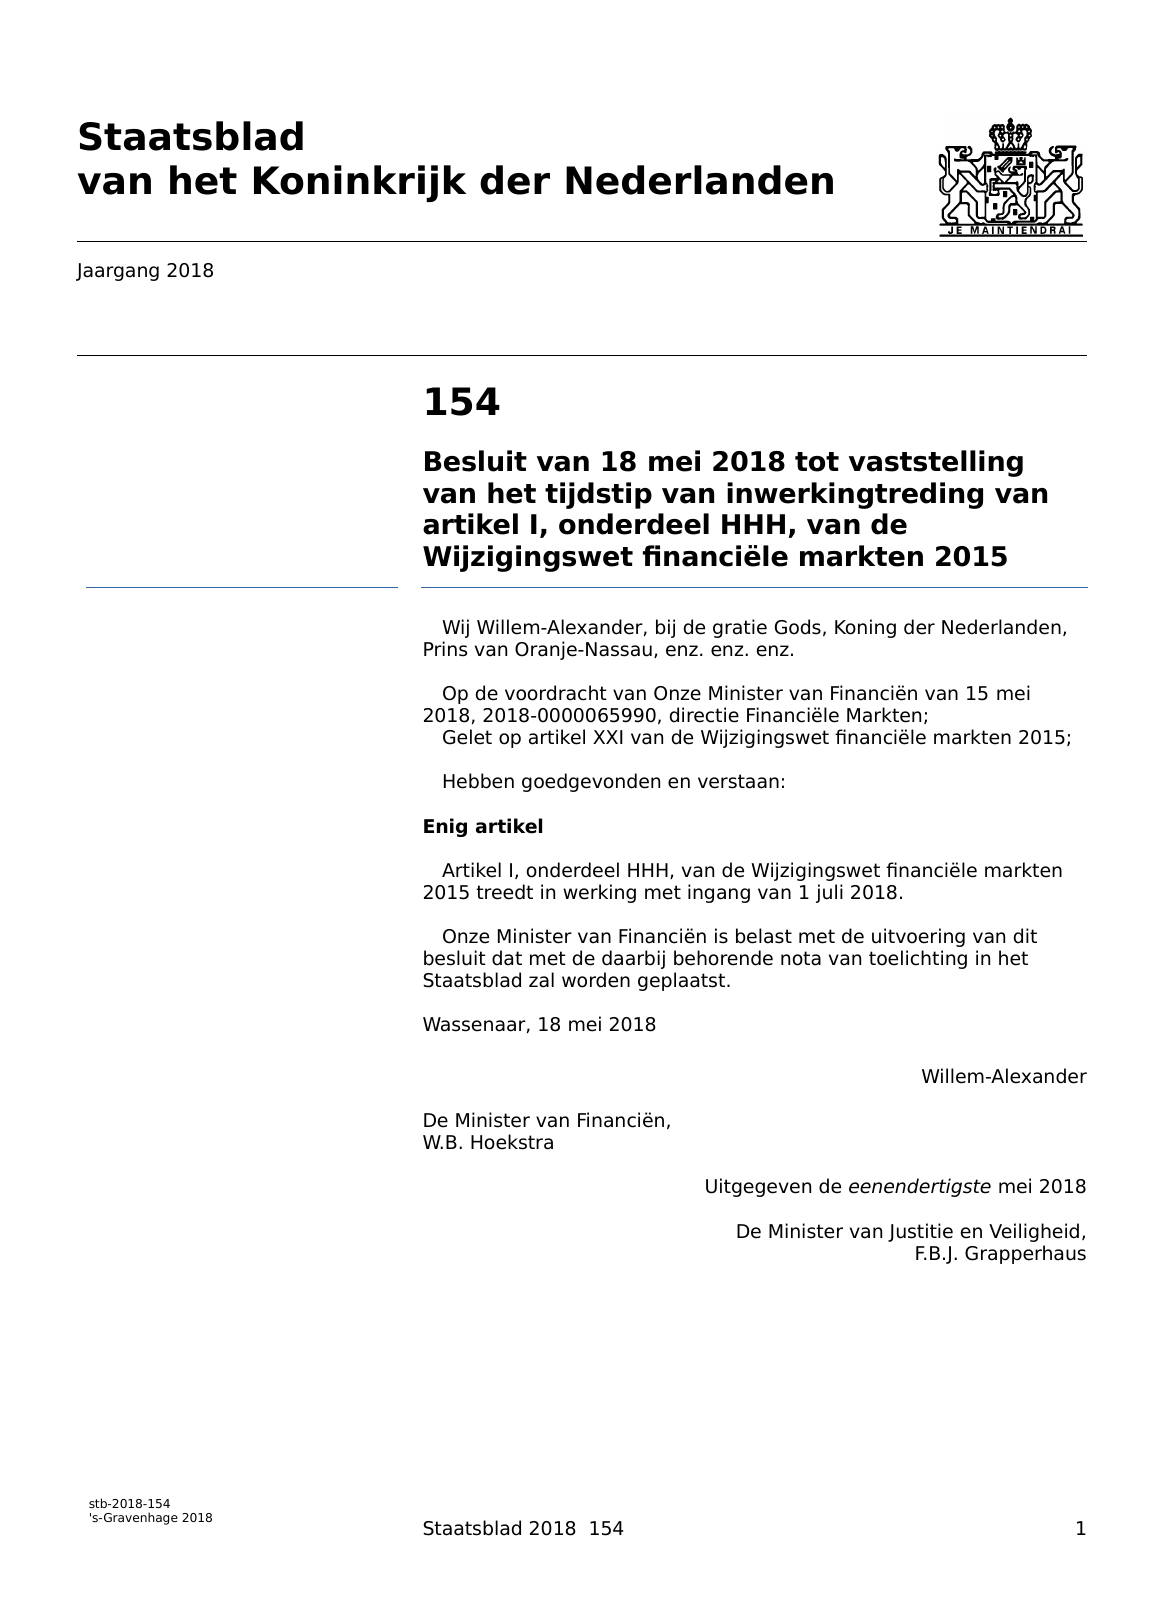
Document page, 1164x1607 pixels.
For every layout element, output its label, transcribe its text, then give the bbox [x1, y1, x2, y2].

text Wij Willem-Alexander, bij de gratie Gods, Koning der Nederlanden, Prins van Oranje-Nassau, enz. enz. enz. [422, 617, 1087, 661]
table_header [886, 100, 1087, 241]
text Hebben goedgevonden en verstaan: [422, 771, 1087, 793]
table_header Staatsblad van het Koninkrijk der Nederlanden [77, 100, 886, 241]
text Op de voordracht van Onze Minister van Financiën van 15 mei 2018, 2018-0000065990, directie Financiële Markten; [422, 683, 1087, 727]
subtitle Enig artikel [422, 816, 1087, 838]
table_cell Jaargang 2018 [77, 242, 1087, 355]
text Onze Minister van Financiën is belast met de uitvoering van dit besluit dat met de daarbij behorende nota van toelichting in het Staatsblad zal worden geplaatst. [422, 926, 1087, 992]
text Gelet op artikel XXI van de Wijzigingswet financiële markten 2015; [422, 727, 1087, 749]
text De Minister van Financiën, W.B. Hoekstra [422, 1110, 1087, 1154]
subtitle 154 [422, 381, 1087, 424]
text stb-2018-154 [88, 1497, 323, 1511]
text Willem-Alexander [422, 1066, 1087, 1088]
text Wassenaar, 18 mei 2018 [422, 1014, 1087, 1036]
picture [936, 115, 1087, 240]
text Besluit van 18 mei 2018 tot vaststelling van het tijdstip van inwerkingtreding van artikel I, onderdeel HHH, van de Wijzigingswet financiële markten 2015 [422, 447, 1087, 573]
text Uitgegeven de eenendertigste mei 2018 [422, 1176, 1087, 1198]
text De Minister van Justitie en Veiligheid, F.B.J. Grapperhaus [422, 1221, 1087, 1264]
text Artikel I, onderdeel HHH, van de Wijzigingswet financiële markten 2015 treedt in werking met ingang van 1 juli 2018. [422, 860, 1087, 904]
text 's-Gravenhage 2018 [88, 1511, 323, 1525]
